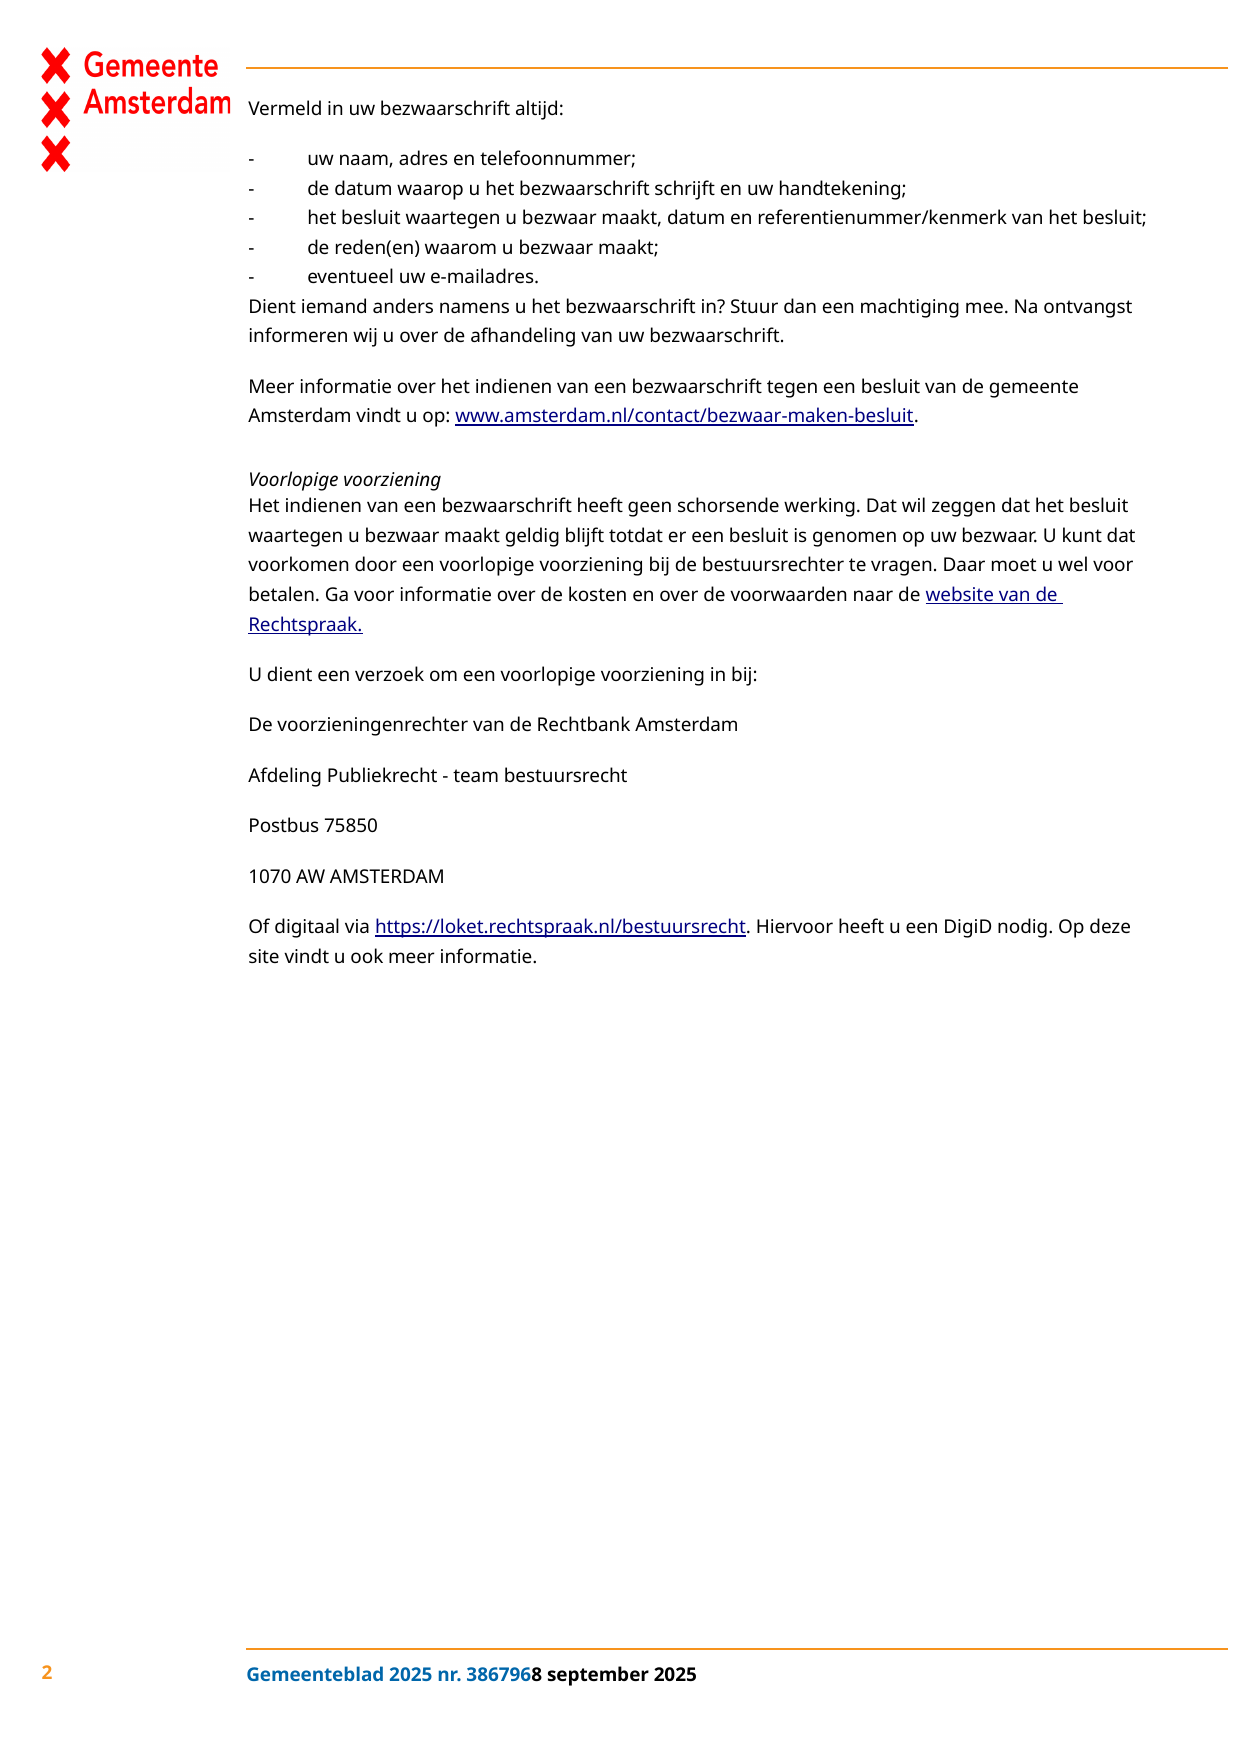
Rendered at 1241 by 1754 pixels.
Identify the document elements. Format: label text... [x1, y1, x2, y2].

text U dient een verzoek om een voorlopige voorziening in bij: [248, 661, 1152, 687]
text Meer informatie over het indienen van een bezwaarschrift tegen een besluit van de gemeente Amsterdam vindt u op: www.amsterdam.nl/contact/bezwaar-maken-besluit. [248, 373, 1152, 428]
text 1070 AW AMSTERDAM [248, 863, 1152, 888]
list het besluit waartegen u bezwaar maakt, datum en referentienummer/kenmerk van het besluit; [248, 204, 1152, 230]
picture [41, 47, 231, 172]
text Afdeling Publiekrecht - team bestuursrecht [248, 762, 1152, 788]
text Dient iemand anders namens u het bezwaarschrift in? Stuur dan een machtiging mee. Na ontvangst informeren wij u over de afhandeling van uw bezwaarschrift. [248, 293, 1152, 348]
text Voorlopige voorziening [248, 467, 1152, 492]
list uw naam, adres en telefoonnummer; [248, 145, 1152, 171]
text De voorzieningenrechter van de Rechtbank Amsterdam [248, 712, 1152, 737]
list eventueel uw e-mailadres. [248, 263, 1152, 289]
text Vermeld in uw bezwaarschrift altijd: [248, 95, 1152, 121]
list de reden(en) waarom u bezwaar maakt; [248, 234, 1152, 260]
text Postbus 75850 [248, 812, 1152, 838]
text Of digitaal via https://loket.rechtspraak.nl/bestuursrecht. Hiervoor heeft u een DigiD nodig. Op deze site vindt u ook meer informatie. [248, 913, 1152, 968]
text Het indienen van een bezwaarschrift heeft geen schorsende werking. Dat wil zeggen dat het besluit waartegen u bezwaar maakt geldig blijft totdat er een besluit is genomen op uw bezwaar. U kunt dat voorkomen door een voorlopige voorziening bij de bestuursrechter te vragen. Daar moet u wel voor betalen. Ga voor informatie over de kosten en over de voorwaarden naar de website van de Rechtspraak. [248, 492, 1152, 636]
list de datum waarop u het bezwaarschrift schrijft en uw handtekening; [248, 175, 1152, 201]
